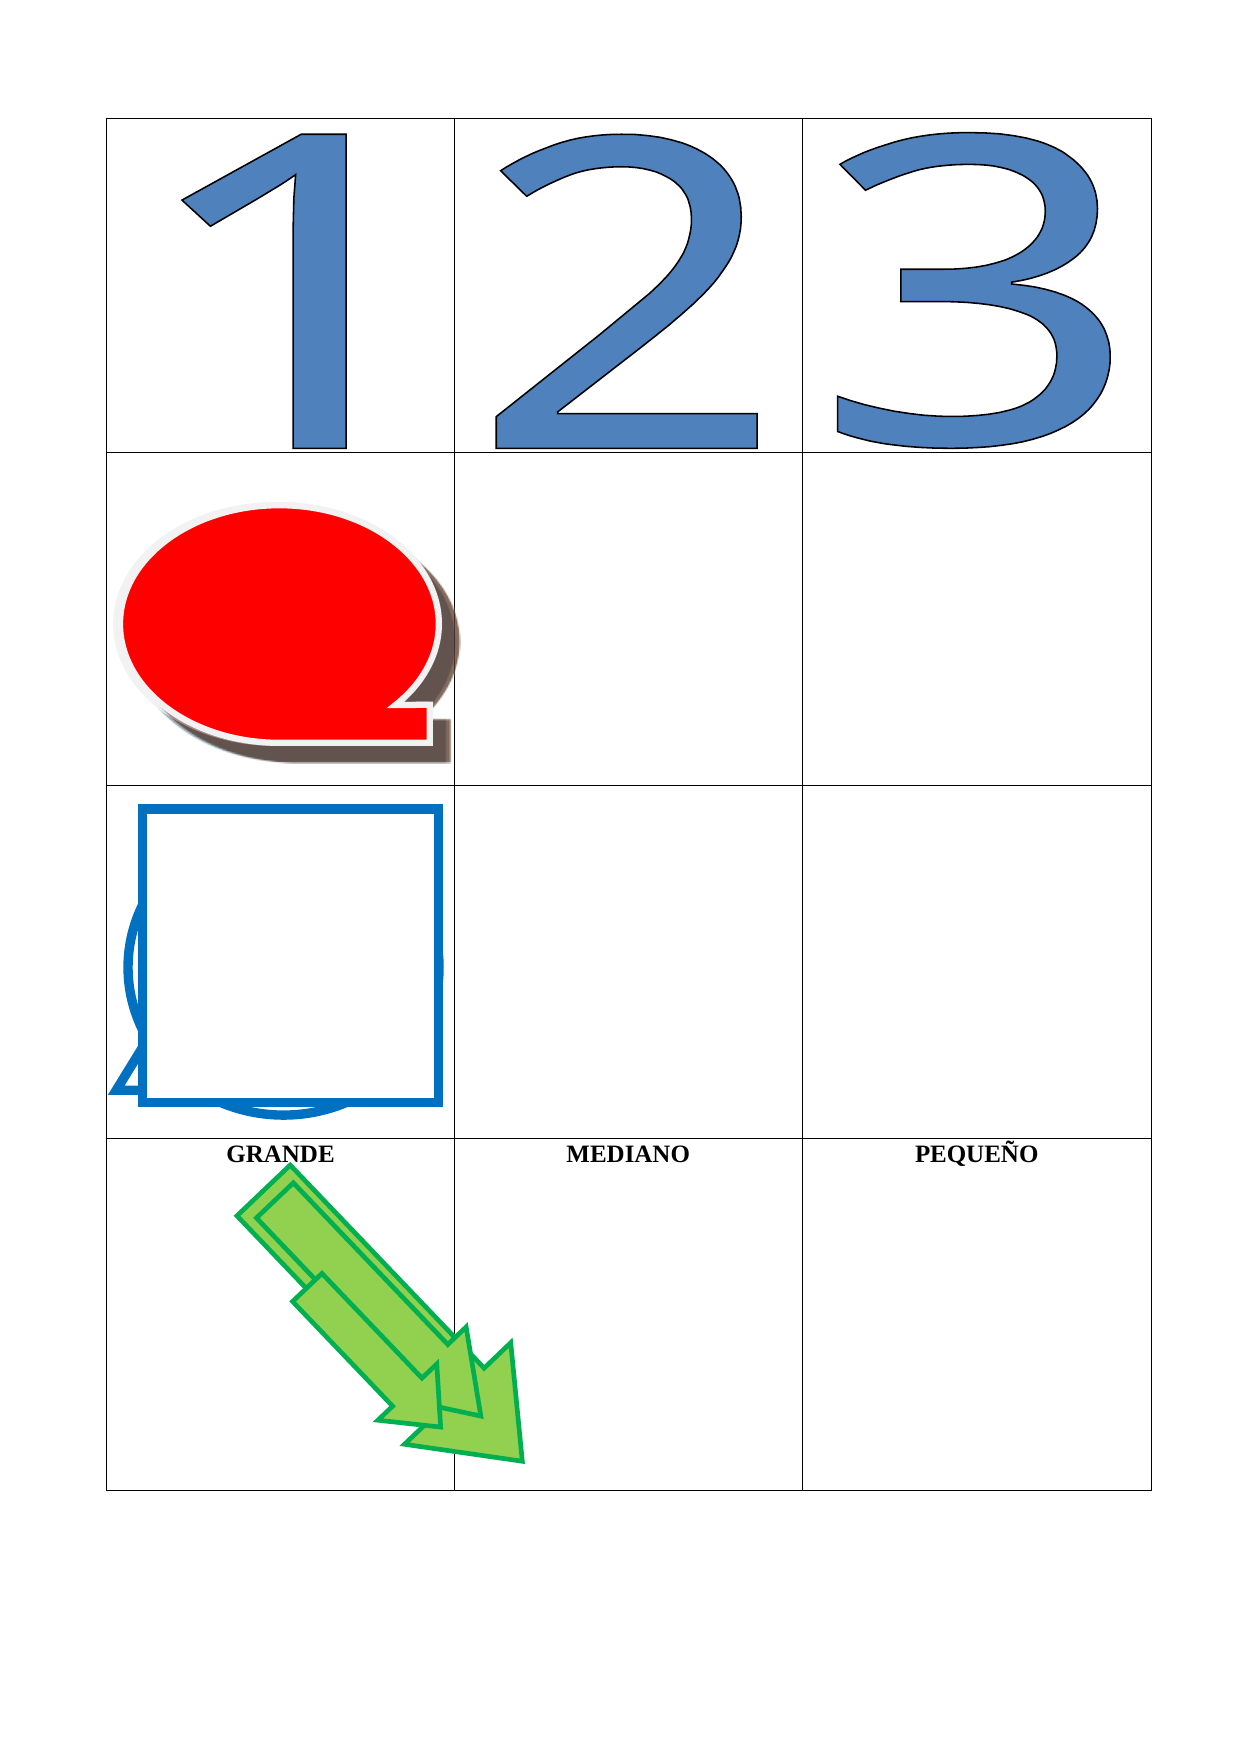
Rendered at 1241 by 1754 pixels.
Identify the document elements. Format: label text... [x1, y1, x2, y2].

table_header [803, 119, 1151, 452]
table_cell [455, 786, 802, 1138]
table_cell [803, 786, 1151, 1138]
table_cell [803, 453, 1151, 785]
table_cell [107, 786, 454, 1138]
table_cell GRANDE [107, 1139, 454, 1490]
table_cell [455, 453, 802, 785]
table_header [455, 119, 802, 452]
table_header [107, 119, 454, 452]
table_cell PEQUEÑO [803, 1139, 1151, 1490]
table_cell MEDIANO [455, 1139, 802, 1490]
table_cell [107, 453, 454, 785]
